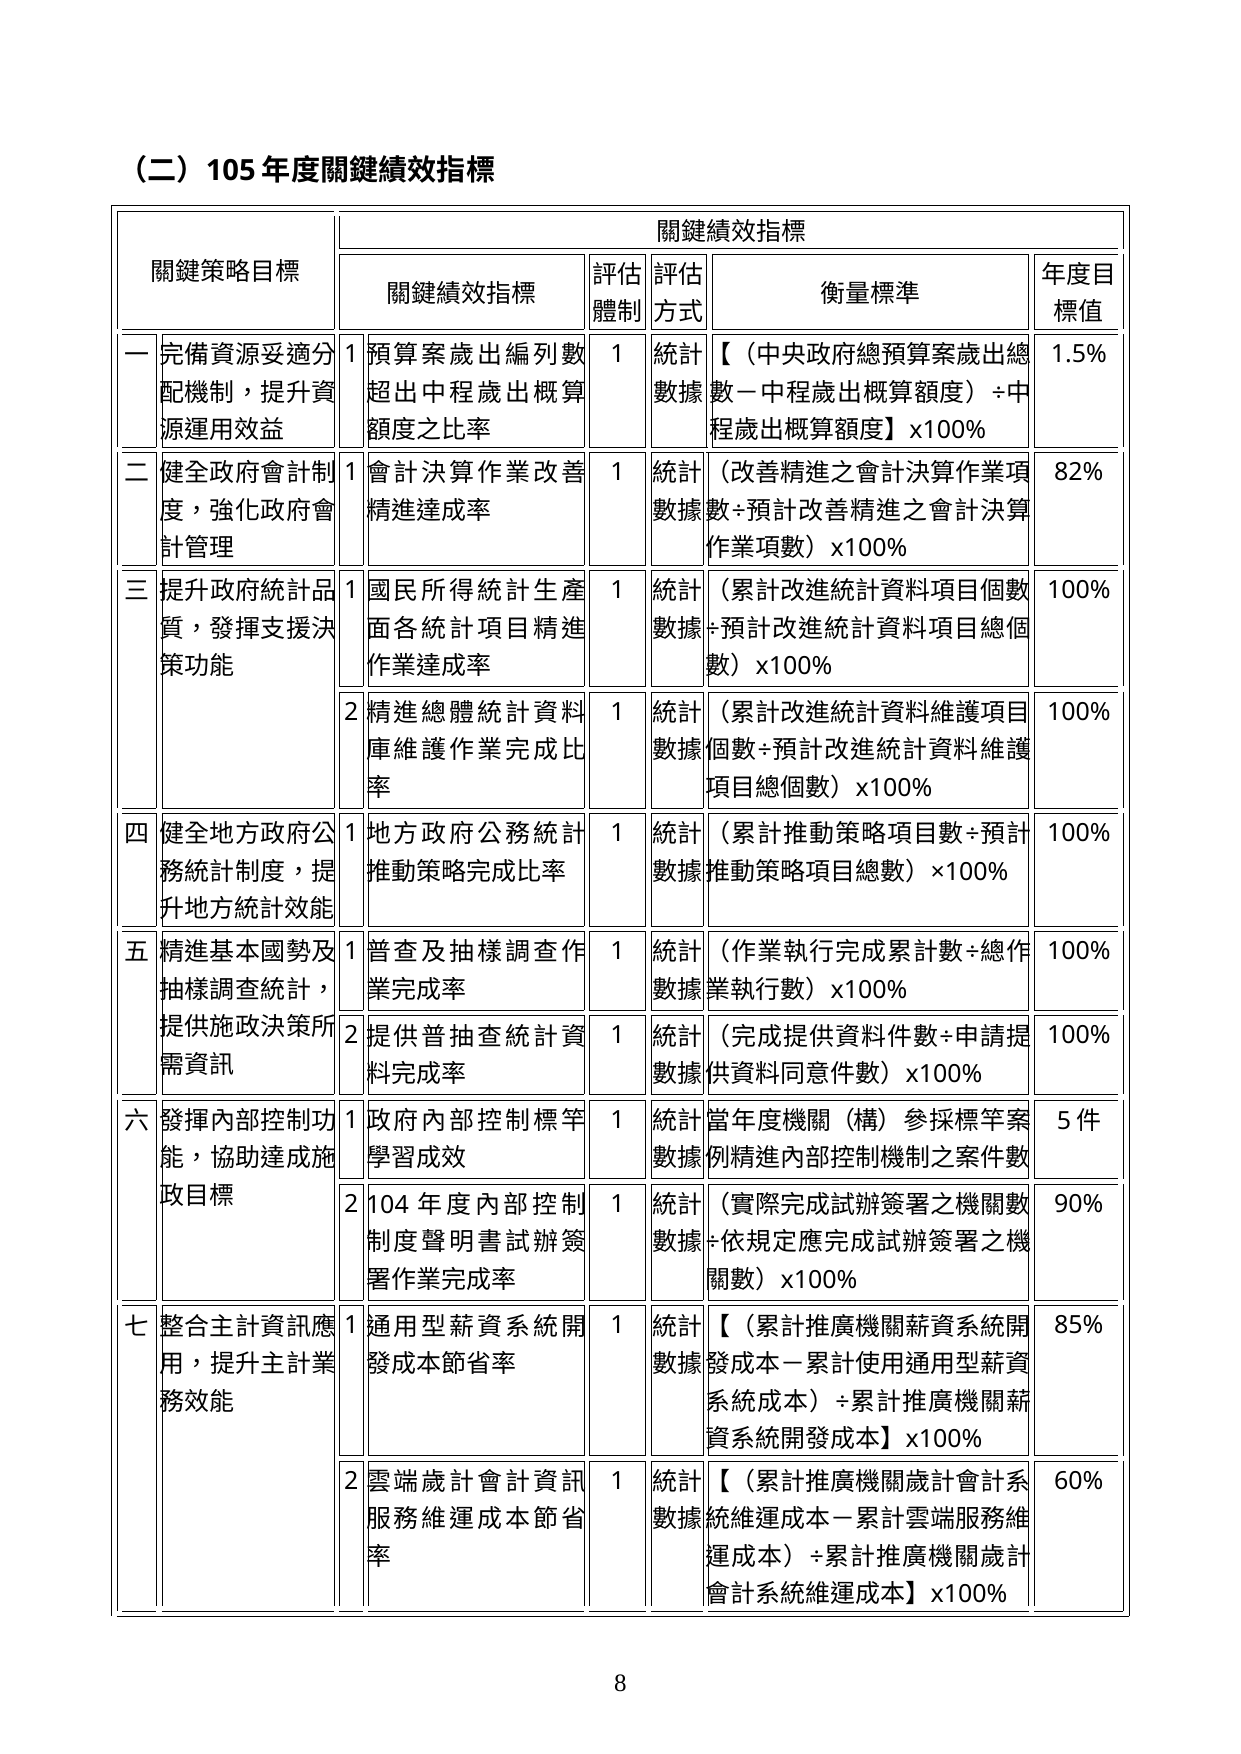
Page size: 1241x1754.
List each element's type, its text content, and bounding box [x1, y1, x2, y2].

table_cell 二 [114, 447, 159, 564]
table_cell 2 [336, 1455, 366, 1611]
table_cell 1 [586, 565, 648, 686]
table_cell 1 [586, 329, 648, 447]
table_cell 104年度內部控制制度聲明書試辦簽署作業完成率 [366, 1178, 586, 1300]
table_cell 統計數據 [648, 1010, 705, 1094]
table_cell 統計數據 [648, 1094, 705, 1178]
table_cell 精進總體統計資料庫維護作業完成比率 [366, 686, 586, 808]
table_cell （改善精進之會計決算作業項數÷預計改善精進之會計決算作業項數）x100% [705, 447, 1031, 564]
table_cell 發揮內部控制功能，協助達成施政目標 [159, 1094, 336, 1300]
table_cell 【（累計推廣機關歲計會計系統維運成本－累計雲端服務維運成本）÷累計推廣機關歲計會計系統維運成本】x100% [705, 1455, 1031, 1611]
table_cell 五 [114, 926, 159, 1094]
table_cell 一 [114, 329, 159, 447]
table_cell 2 [336, 1178, 366, 1300]
table_cell 政府內部控制標竿學習成效 [366, 1094, 586, 1178]
table_cell 1 [336, 1300, 366, 1455]
table_cell 90% [1031, 1178, 1126, 1300]
table_cell 5件 [1031, 1094, 1126, 1178]
table_cell 整合主計資訊應用，提升主計業務效能 [159, 1300, 336, 1611]
table_cell 統計數據 [648, 329, 709, 447]
table_cell 85% [1031, 1300, 1126, 1455]
table_cell 健全地方政府公務統計制度，提升地方統計效能 [159, 808, 336, 926]
table_cell 當年度機關（構）參採標竿案例精進內部控制機制之案件數 [705, 1094, 1031, 1178]
table_cell 健全政府會計制度，強化政府會計管理 [159, 447, 336, 564]
table_cell 完備資源妥適分配機制，提升資源運用效益 [159, 329, 336, 447]
table_cell 1 [586, 686, 648, 808]
table_cell 關鍵績效指標 [336, 248, 586, 329]
table_cell 評估 方式 [648, 249, 709, 329]
text （二）105年度關鍵績效指標 [118, 130, 1122, 205]
table_cell 七 [114, 1300, 159, 1611]
table_cell 82% [1031, 447, 1126, 564]
table_cell 1 [586, 1300, 648, 1455]
table_cell 評估 體制 [586, 249, 648, 329]
table_cell 2 [336, 686, 366, 808]
table_cell 統計數據 [648, 1178, 705, 1300]
table_cell 六 [114, 1094, 159, 1300]
table_cell 雲端歲計會計資訊服務維運成本節省率 [366, 1455, 586, 1611]
table_cell 地方政府公務統計推動策略完成比率 [366, 808, 586, 926]
table_cell 1 [586, 1178, 648, 1300]
table_cell 1 [336, 565, 366, 686]
table_header 關鍵策略目標 [114, 206, 336, 329]
table_cell 100% [1031, 565, 1126, 686]
table_cell 提升政府統計品質，發揮支援決策功能 [159, 565, 336, 808]
table_cell 2 [336, 1010, 366, 1094]
table_cell 衡量標準 [709, 249, 1031, 329]
table_header 關鍵績效指標 [336, 206, 1126, 248]
table_cell 1 [336, 447, 366, 564]
table_cell （累計改進統計資料維護項目個數÷預計改進統計資料維護項目總個數）x100% [705, 686, 1031, 808]
table_cell 統計數據 [648, 565, 705, 686]
table_cell 【（累計推廣機關薪資系統開發成本－累計使用通用型薪資系統成本）÷累計推廣機關薪資系統開發成本】x100% [705, 1300, 1031, 1455]
table_cell 100% [1031, 808, 1126, 926]
table_cell （實際完成試辦簽署之機關數÷依規定應完成試辦簽署之機關數）x100% [705, 1178, 1031, 1300]
table_cell （完成提供資料件數÷申請提供資料同意件數）x100% [705, 1010, 1031, 1094]
table_cell 100% [1031, 1010, 1126, 1094]
table_cell 100% [1031, 686, 1126, 808]
table_cell 普查及抽樣調查作業完成率 [366, 926, 586, 1010]
table_cell 國民所得統計生產面各統計項目精進作業達成率 [366, 565, 586, 686]
table_cell 通用型薪資系統開發成本節省率 [366, 1300, 586, 1455]
table_cell 三 [114, 565, 159, 808]
table_cell 1 [586, 1094, 648, 1178]
table_cell 1 [586, 1455, 648, 1611]
table_cell 預算案歲出編列數超出中程歲出概算額度之比率 [366, 329, 586, 447]
table_cell 精進基本國勢及抽樣調查統計，提供施政決策所需資訊 [159, 926, 336, 1094]
table_cell 統計數據 [648, 926, 705, 1010]
table_cell 1 [586, 447, 648, 564]
table_cell 1 [336, 329, 366, 447]
table_cell 1 [586, 926, 648, 1010]
table_cell 【（中央政府總預算案歲出總數－中程歲出概算額度）÷中程歲出概算額度】x100% [709, 329, 1031, 447]
table_cell 100% [1031, 926, 1126, 1010]
table_cell （作業執行完成累計數÷總作業執行數）x100% [705, 926, 1031, 1010]
table_cell 統計數據 [648, 686, 705, 808]
table_cell （累計推動策略項目數÷預計推動策略項目總數）×100% [705, 808, 1031, 926]
table_cell 統計數據 [648, 1300, 705, 1455]
table_cell 1 [336, 926, 366, 1010]
table_cell 年度目標值 [1031, 248, 1126, 329]
table_cell 1 [336, 1094, 366, 1178]
table_cell 統計數據 [648, 808, 705, 926]
table_cell 四 [114, 808, 159, 926]
table_cell 統計數據 [648, 1455, 705, 1611]
table_cell 統計數據 [648, 447, 705, 564]
table_cell 1.5% [1031, 329, 1126, 447]
table_cell 1 [586, 1010, 648, 1094]
table_cell 會計決算作業改善精進達成率 [366, 447, 586, 564]
table_cell 1 [586, 808, 648, 926]
table_cell 60% [1031, 1455, 1126, 1611]
table_cell （累計改進統計資料項目個數÷預計改進統計資料項目總個數）x100% [705, 565, 1031, 686]
table_cell 提供普抽查統計資料完成率 [366, 1010, 586, 1094]
table_cell 1 [336, 808, 366, 926]
